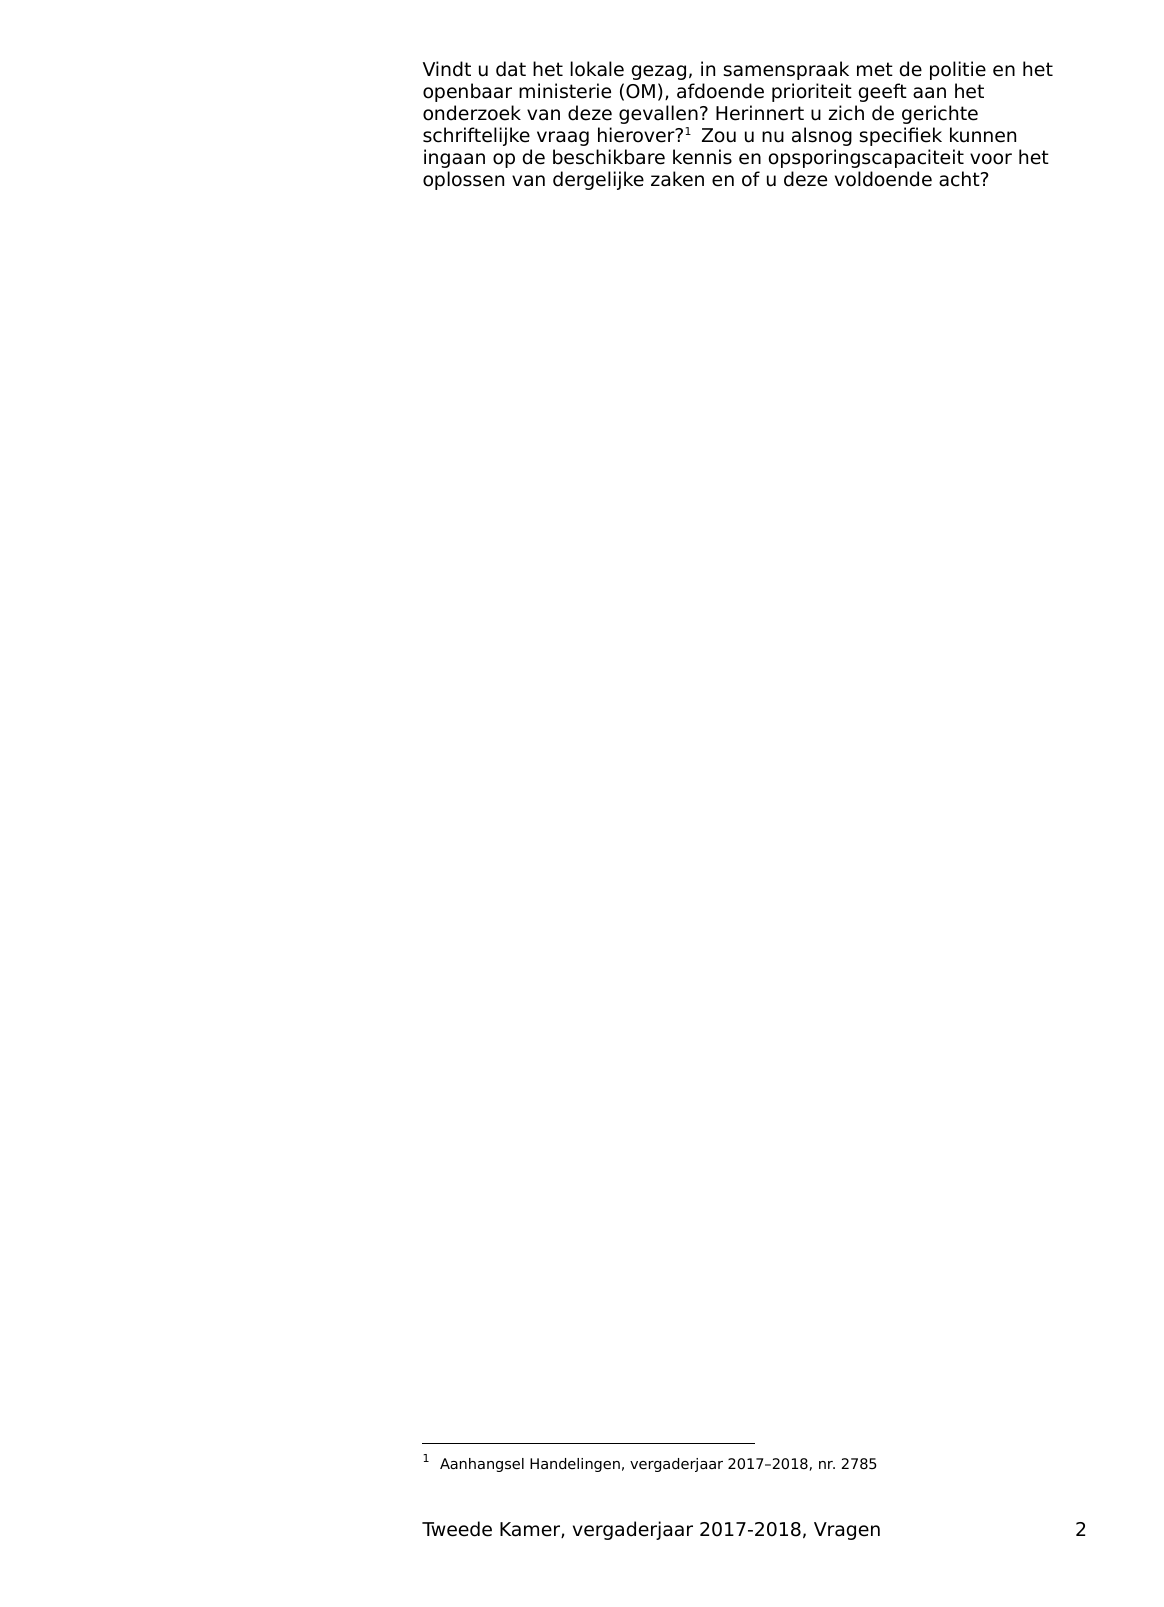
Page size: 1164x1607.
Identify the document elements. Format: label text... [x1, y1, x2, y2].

text Aanhangsel Handelingen, vergaderjaar 2017–2018, nr. 2785 [422, 1452, 1087, 1474]
text Vindt u dat het lokale gezag, in samenspraak met de politie en het openbaar ministerie (OM), afdoende prioriteit geeft aan het onderzoek van deze gevallen? Herinnert u zich de gerichte schriftelijke vraag hierover? Zou u nu alsnog specifiek kunnen ingaan op de beschikbare kennis en opsporingscapaciteit voor het oplossen van dergelijke zaken en of u deze voldoende acht? [422, 59, 1087, 191]
